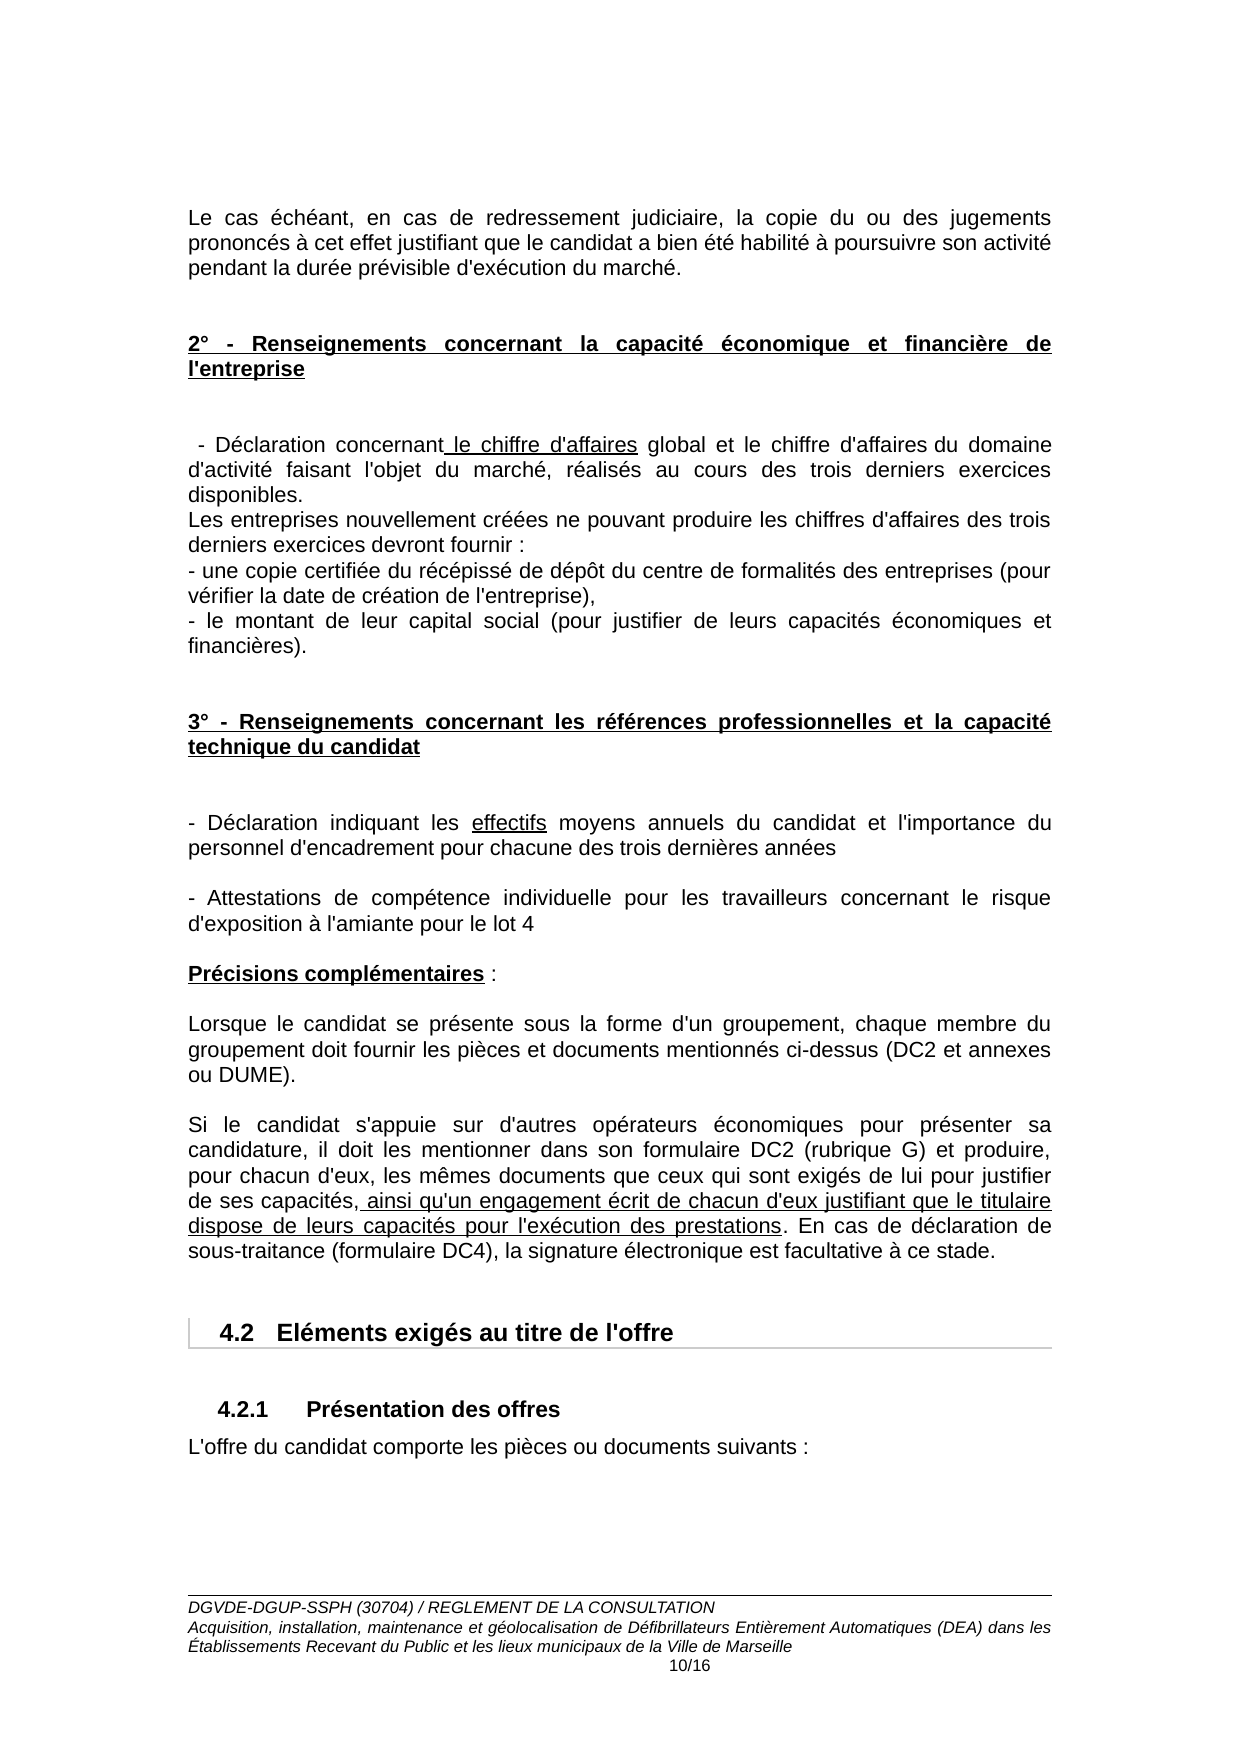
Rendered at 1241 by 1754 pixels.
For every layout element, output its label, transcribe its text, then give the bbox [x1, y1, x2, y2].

text - Déclaration indiquant les effectifs moyens annuels du candidat et l'importance du personnel d'encadrement pour chacune des trois dernières années [188, 809, 1052, 860]
text Lorsque le candidat se présente sous la forme d'un groupement, chaque membre du groupement doit fournir les pièces et documents mentionnés ci-dessus (DC2 et annexes ou DUME). [188, 1011, 1052, 1087]
text 2° - Renseignements concernant la capacité économique et financière de [188, 331, 1052, 353]
text - le montant de leur capital social (pour justifier de leurs capacités économiques et financières). [188, 608, 1052, 658]
text - Attestations de compétence individuelle pour les travailleurs concernant le risque d'exposition à l'amiante pour le lot 4 [188, 885, 1052, 936]
text Les entreprises nouvellement créées ne pouvant produire les chiffres d'affaires des trois derniers exercices devront fournir : [188, 507, 1052, 557]
subtitle Présentation des offres [188, 1396, 1052, 1422]
text Précisions complémentaires : [188, 961, 1052, 986]
subtitle Eléments exigés au titre de l'offre [190, 1318, 1052, 1347]
text L'offre du candidat comporte les pièces ou documents suivants : [188, 1434, 1052, 1459]
text Le cas échéant, en cas de redressement judiciaire, la copie du ou des jugements prononcés à cet effet justifiant que le candidat a bien été habilité à poursuivre son activité pendant la durée prévisible d'exécution du marché. [188, 204, 1052, 280]
text Si le candidat s'appuie sur d'autres opérateurs économiques pour présenter sa candidature, il doit les mentionner dans son formulaire DC2 (rubrique G) et produire, pour chacun d'eux, les mêmes documents que ceux qui sont exigés de lui pour justifier de ses capacités, ainsi qu'un engagement écrit de chacun d'eux justifiant que le titulaire dispose de leurs capacités pour l'exécution des prestations. En cas de déclaration de sous-traitance (formulaire DC4), la signature électronique est facultative à ce stade. [188, 1112, 1052, 1263]
text technique du candidat [188, 732, 1052, 759]
text 3° - Renseignements concernant les références professionnelles et la capacité [188, 709, 1052, 731]
text l'entreprise [188, 354, 1052, 381]
text - Déclaration concernant le chiffre d'affaires global et le chiffre d'affaires du domaine d'activité faisant l'objet du marché, réalisés au cours des trois derniers exercices disponibles. [188, 431, 1052, 507]
text - une copie certifiée du récépissé de dépôt du centre de formalités des entreprises (pour vérifier la date de création de l'entreprise), [188, 557, 1052, 608]
